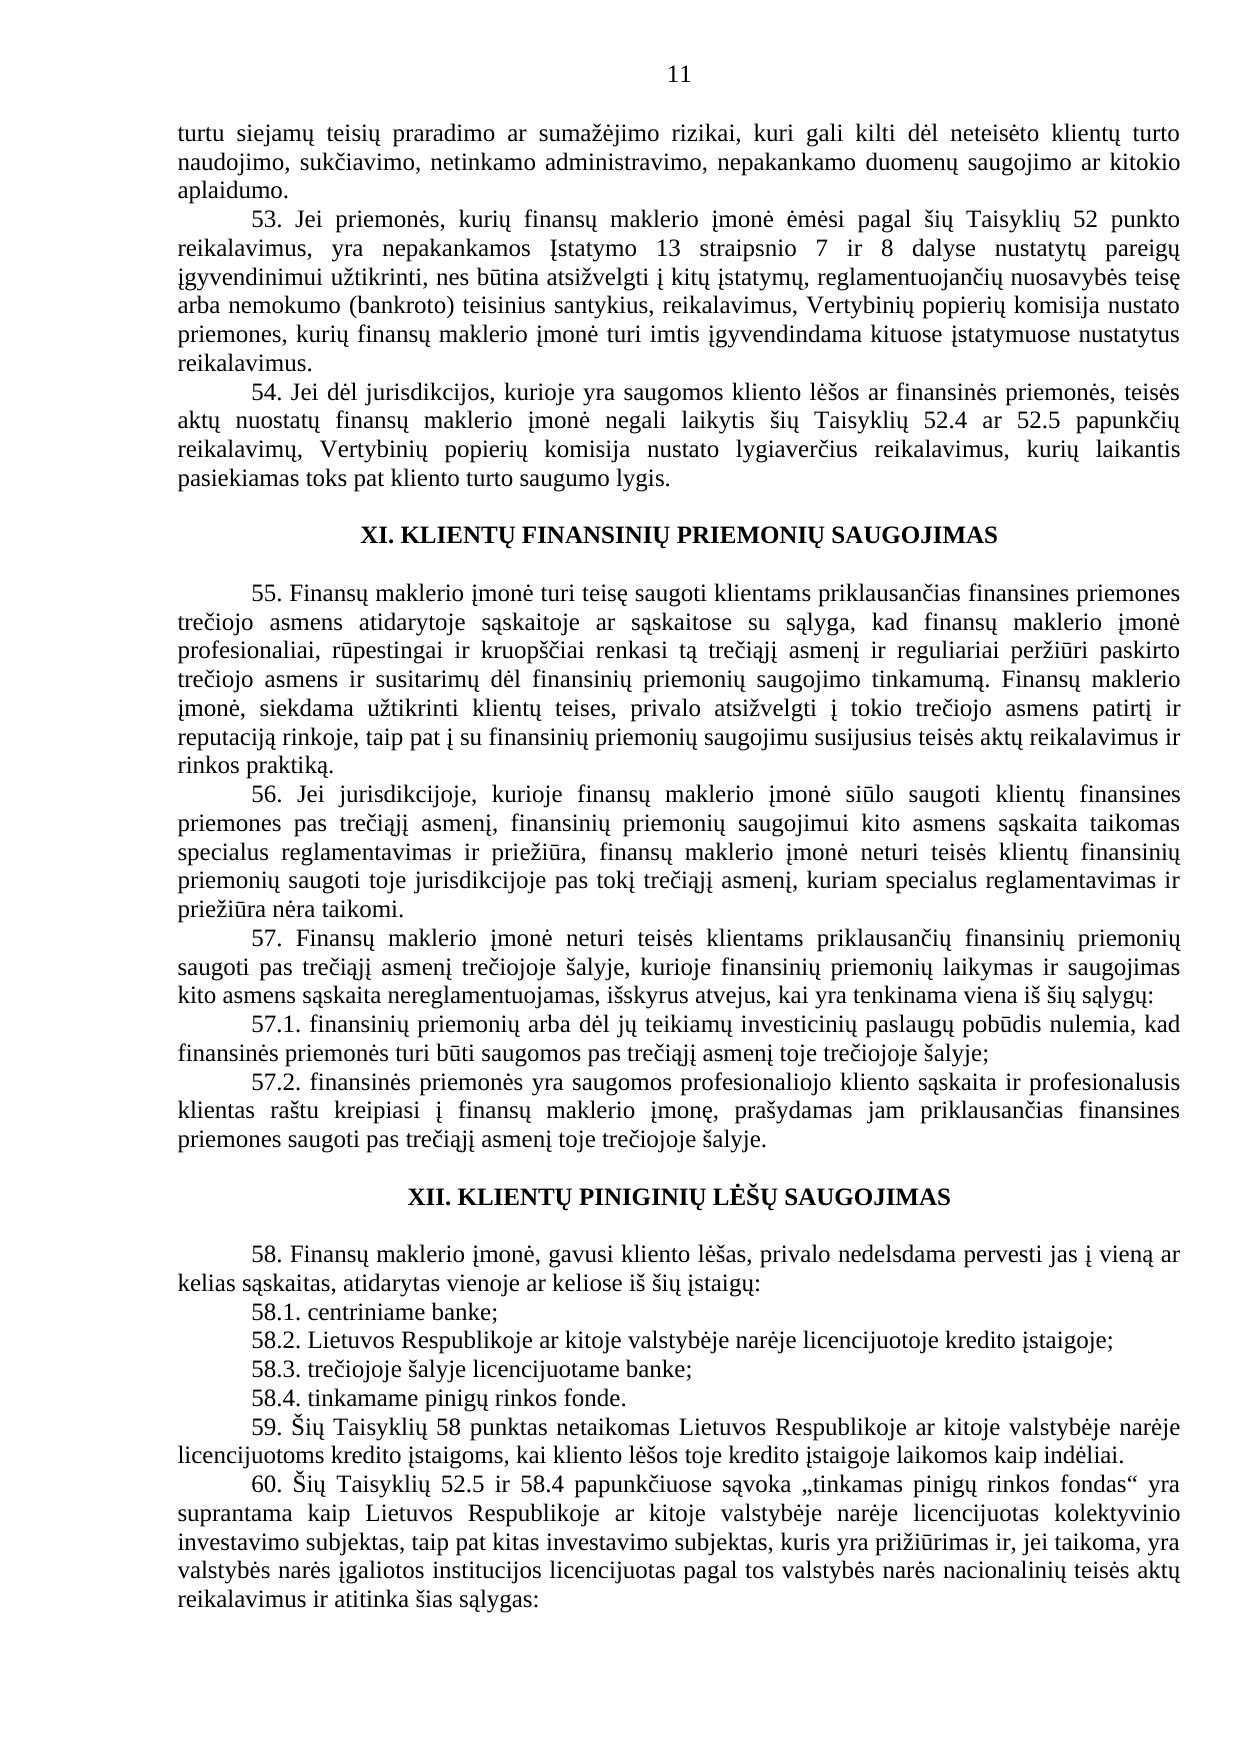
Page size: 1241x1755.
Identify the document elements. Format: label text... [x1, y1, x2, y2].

text 53. Jei priemonės, kurių finansų maklerio įmonė ėmėsi pagal šių Taisyklių 52 punkto reikalavimus, yra nepakankamos Įstatymo 13 straipsnio 7 ir 8 dalyse nustatytų pareigų įgyvendinimui užtikrinti, nes būtina atsižvelgti į kitų įstatymų, reglamentuojančių nuosavybės teisę arba nemokumo (bankroto) teisinius santykius, reikalavimus, Vertybinių popierių komisija nustato priemones, kurių finansų maklerio įmonė turi imtis įgyvendindama kituose įstatymuose nustatytus reikalavimus. [177, 204, 1181, 377]
text 58.3. trečiojoje šalyje licencijuotame banke; [177, 1354, 1181, 1383]
text 60. Šių Taisyklių 52.5 ir 58.4 papunkčiuose sąvoka „tinkamas pinigų rinkos fondas“ yra suprantama kaip Lietuvos Respublikoje ar kitoje valstybėje narėje licencijuotas kolektyvinio investavimo subjektas, taip pat kitas investavimo subjektas, kuris yra prižiūrimas ir, jei taikoma, yra valstybės narės įgaliotos institucijos licencijuotas pagal tos valstybės narės nacionalinių teisės aktų reikalavimus ir atitinka šias sąlygas: [177, 1469, 1181, 1613]
text 57.2. finansinės priemonės yra saugomos profesionaliojo kliento sąskaita ir profesionalusis klientas raštu kreipiasi į finansų maklerio įmonę, prašydamas jam priklausančias finansines priemones saugoti pas trečiąjį asmenį toje trečiojoje šalyje. [177, 1067, 1181, 1153]
text 58.1. centriniame banke; [177, 1297, 1181, 1326]
text XI. KLIENTŲ FINANSINIŲ PRIEMONIŲ SAUGOJIMAS [177, 521, 1181, 549]
text turtu siejamų teisių praradimo ar sumažėjimo rizikai, kuri gali kilti dėl neteisėto klientų turto naudojimo, sukčiavimo, netinkamo administravimo, nepakankamo duomenų saugojimo ar kitokio aplaidumo. [177, 118, 1181, 204]
text 55. Finansų maklerio įmonė turi teisę saugoti klientams priklausančias finansines priemones trečiojo asmens atidarytoje sąskaitoje ar sąskaitose su sąlyga, kad finansų maklerio įmonė profesionaliai, rūpestingai ir kruopščiai renkasi tą trečiąjį asmenį ir reguliariai peržiūri paskirto trečiojo asmens ir susitarimų dėl finansinių priemonių saugojimo tinkamumą. Finansų maklerio įmonė, siekdama užtikrinti klientų teises, privalo atsižvelgti į tokio trečiojo asmens patirtį ir reputaciją rinkoje, taip pat į su finansinių priemonių saugojimu susijusius teisės aktų reikalavimus ir rinkos praktiką. [177, 578, 1181, 779]
text 56. Jei jurisdikcijoje, kurioje finansų maklerio įmonė siūlo saugoti klientų finansines priemones pas trečiąjį asmenį, finansinių priemonių saugojimui kito asmens sąskaita taikomas specialus reglamentavimas ir priežiūra, finansų maklerio įmonė neturi teisės klientų finansinių priemonių saugoti toje jurisdikcijoje pas tokį trečiąjį asmenį, kuriam specialus reglamentavimas ir priežiūra nėra taikomi. [177, 779, 1181, 923]
text 58.4. tinkamame pinigų rinkos fonde. [177, 1383, 1181, 1412]
text 54. Jei dėl jurisdikcijos, kurioje yra saugomos kliento lėšos ar finansinės priemonės, teisės aktų nuostatų finansų maklerio įmonė negali laikytis šių Taisyklių 52.4 ar 52.5 papunkčių reikalavimų, Vertybinių popierių komisija nustato lygiaverčius reikalavimus, kurių laikantis pasiekiamas toks pat kliento turto saugumo lygis. [177, 377, 1181, 492]
text XII. KLIENTŲ PINIGINIŲ LĖŠŲ SAUGOJIMAS [177, 1182, 1181, 1211]
text 59. Šių Taisyklių 58 punktas netaikomas Lietuvos Respublikoje ar kitoje valstybėje narėje licencijuotoms kredito įstaigoms, kai kliento lėšos toje kredito įstaigoje laikomos kaip indėliai. [177, 1412, 1181, 1469]
text 58.2. Lietuvos Respublikoje ar kitoje valstybėje narėje licencijuotoje kredito įstaigoje; [177, 1326, 1181, 1354]
text 57.1. finansinių priemonių arba dėl jų teikiamų investicinių paslaugų pobūdis nulemia, kad finansinės priemonės turi būti saugomos pas trečiąjį asmenį toje trečiojoje šalyje; [177, 1009, 1181, 1067]
text 57. Finansų maklerio įmonė neturi teisės klientams priklausančių finansinių priemonių saugoti pas trečiąjį asmenį trečiojoje šalyje, kurioje finansinių priemonių laikymas ir saugojimas kito asmens sąskaita nereglamentuojamas, išskyrus atvejus, kai yra tenkinama viena iš šių sąlygų: [177, 923, 1181, 1009]
text 58. Finansų maklerio įmonė, gavusi kliento lėšas, privalo nedelsdama pervesti jas į vieną ar kelias sąskaitas, atidarytas vienoje ar keliose iš šių įstaigų: [177, 1239, 1181, 1297]
